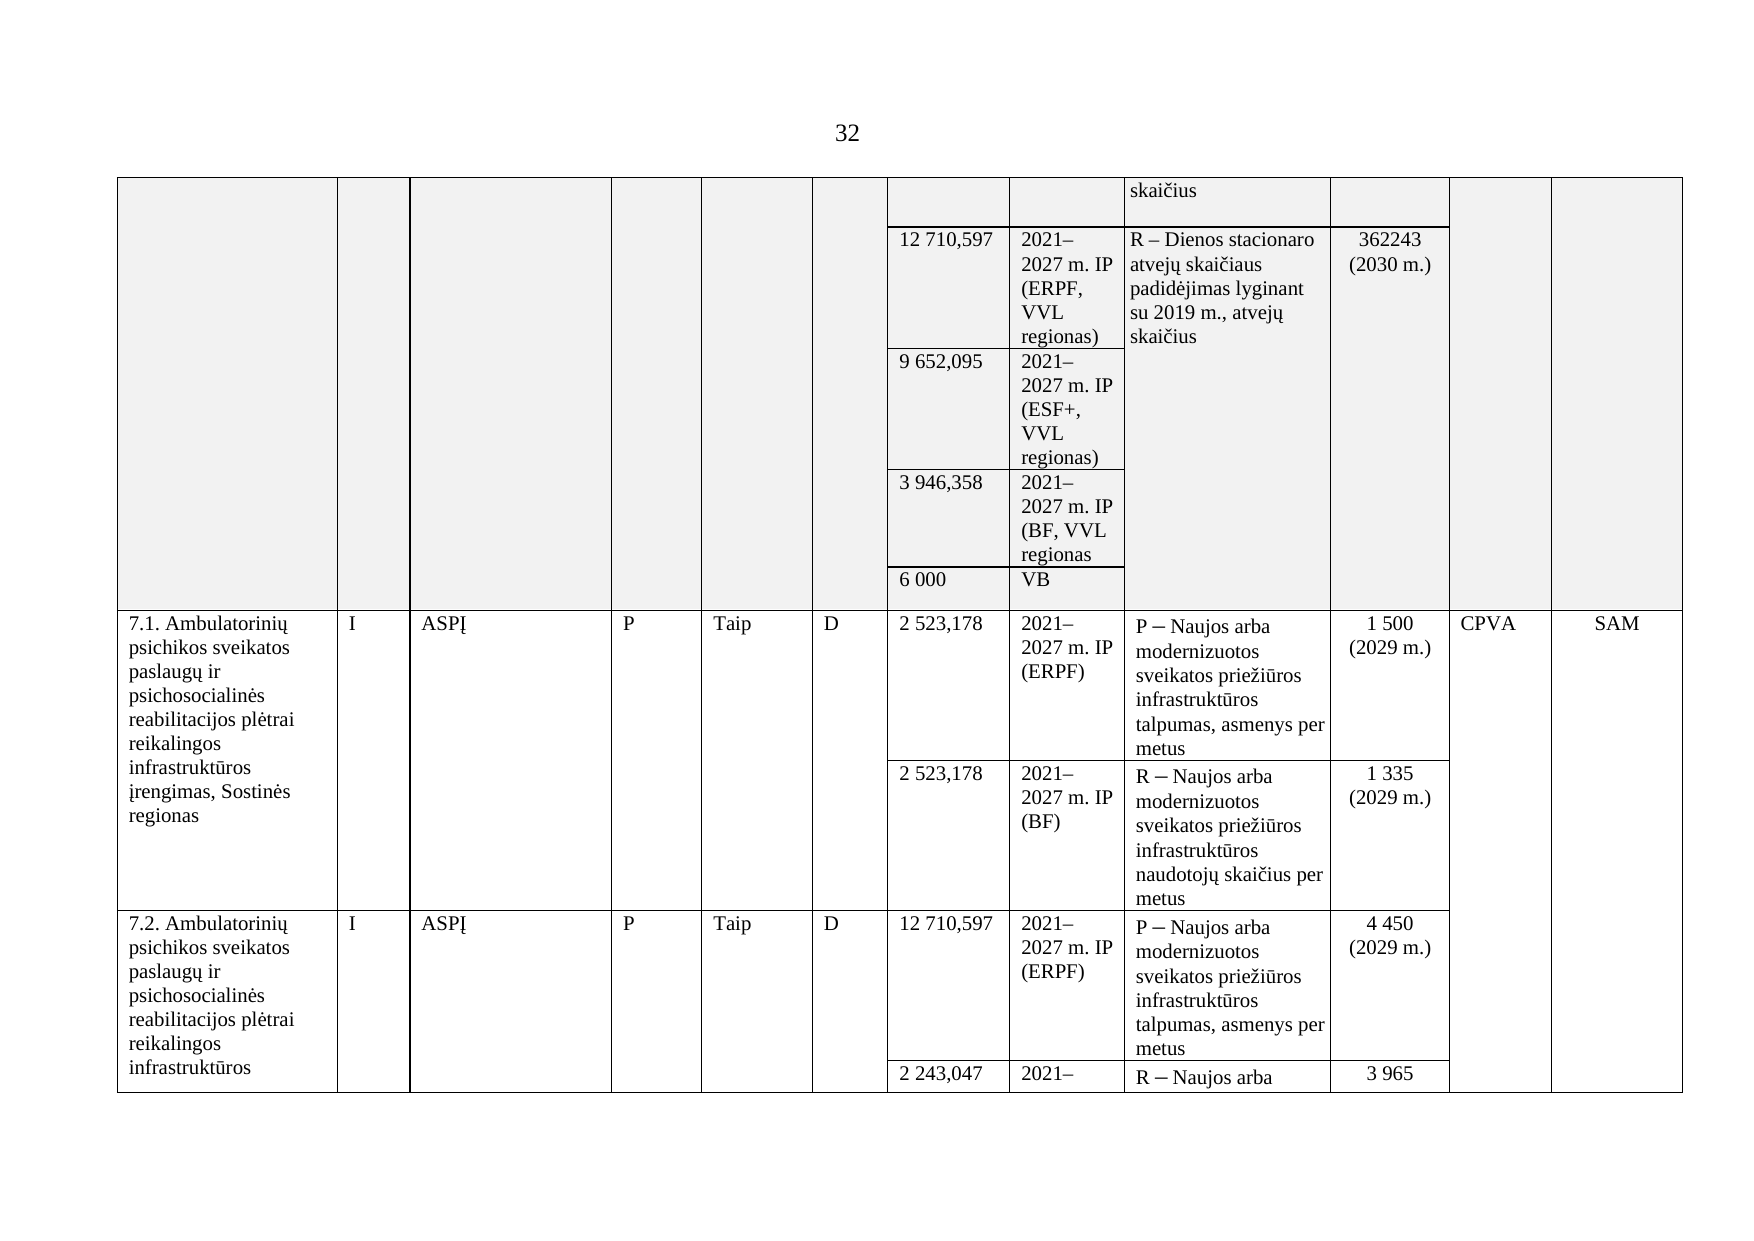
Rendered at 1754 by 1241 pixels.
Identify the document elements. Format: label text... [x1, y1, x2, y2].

table_cell 362243 (2030 m.) [1331, 228, 1449, 609]
table_cell [1331, 178, 1449, 226]
table_cell 7.1. Ambulatorinių psichikos sveikatos paslaugų ir psichosocialinės reabilitacijos plėtrai reikalingos infrastruktūros įrengimas, Sostinės regionas [118, 611, 337, 910]
table_cell 12 710,597 [888, 228, 1009, 348]
table_cell D [813, 911, 887, 1092]
table_cell - [702, 178, 812, 609]
table_cell 6 000 [888, 568, 1009, 609]
table_cell 2 523,178 [888, 761, 1009, 910]
table_cell 2021–2027 m. IP (ESF+, VVL regionas) [1010, 349, 1124, 469]
table_cell P – Naujos arba modernizuotos sveikatos priežiūros infrastruktūros talpumas, asmenys per metus [1125, 611, 1330, 759]
table_cell 12 710,597 [888, 911, 1009, 1060]
table_cell - [813, 178, 887, 609]
table_cell [888, 178, 1009, 226]
table_cell - [338, 178, 409, 609]
table_cell [1010, 178, 1124, 226]
table_cell 2021– [1010, 1061, 1124, 1092]
table_cell R – Dienos stacionaro atvejų skaičiaus padidėjimas lyginant su 2019 m., atvejų skaičius [1125, 228, 1330, 609]
table_cell [118, 178, 337, 609]
table_cell 9 652,095 [888, 349, 1009, 469]
table_cell SAM [1552, 611, 1682, 1092]
table_cell 3 946,358 [888, 470, 1009, 566]
table_cell Taip [702, 611, 812, 910]
table_cell 2021–2027 m. IP (BF) [1010, 761, 1124, 910]
table_cell Taip [702, 911, 812, 1092]
table_cell P – Naujos arba modernizuotos sveikatos priežiūros infrastruktūros talpumas, asmenys per metus [1125, 911, 1330, 1060]
table_cell 4 450 (2029 m.) [1331, 911, 1449, 1060]
table_cell ASPĮ [411, 611, 611, 910]
table_cell 2021–2027 m. IP (BF, VVL regionas [1010, 470, 1124, 566]
table_cell - [411, 178, 611, 609]
table_cell ASPĮ [411, 911, 611, 1092]
table_cell skaičius [1125, 178, 1330, 226]
table_cell CPVA [1450, 611, 1551, 1092]
table_cell I [338, 911, 409, 1092]
table_cell P [612, 911, 701, 1092]
table_cell D [813, 611, 887, 910]
table_cell R – Naujos arba modernizuotos sveikatos priežiūros infrastruktūros naudotojų skaičius per metus [1125, 761, 1330, 910]
table_cell I [338, 611, 409, 910]
table_cell 2021–2027 m. IP (ERPF) [1010, 611, 1124, 759]
table_cell 3 965 [1331, 1061, 1449, 1092]
table_cell 7.2. Ambulatorinių psichikos sveikatos paslaugų ir psichosocialinės reabilitacijos plėtrai reikalingos infrastruktūros [118, 911, 337, 1092]
table_cell VB [1010, 568, 1124, 609]
table_cell - [1450, 178, 1551, 609]
table_cell P [612, 611, 701, 910]
table_cell - [612, 178, 701, 609]
table_cell 2021–2027 m. IP (ERPF) [1010, 911, 1124, 1060]
table_cell [1552, 178, 1682, 609]
table_cell R – Naujos arba [1125, 1061, 1330, 1092]
table_cell 2 523,178 [888, 611, 1009, 759]
table_cell 2021–2027 m. IP (ERPF, VVL regionas) [1010, 228, 1124, 348]
table_cell 1 500 (2029 m.) [1331, 611, 1449, 759]
table_cell 2 243,047 [888, 1061, 1009, 1092]
table_cell 1 335 (2029 m.) [1331, 761, 1449, 910]
